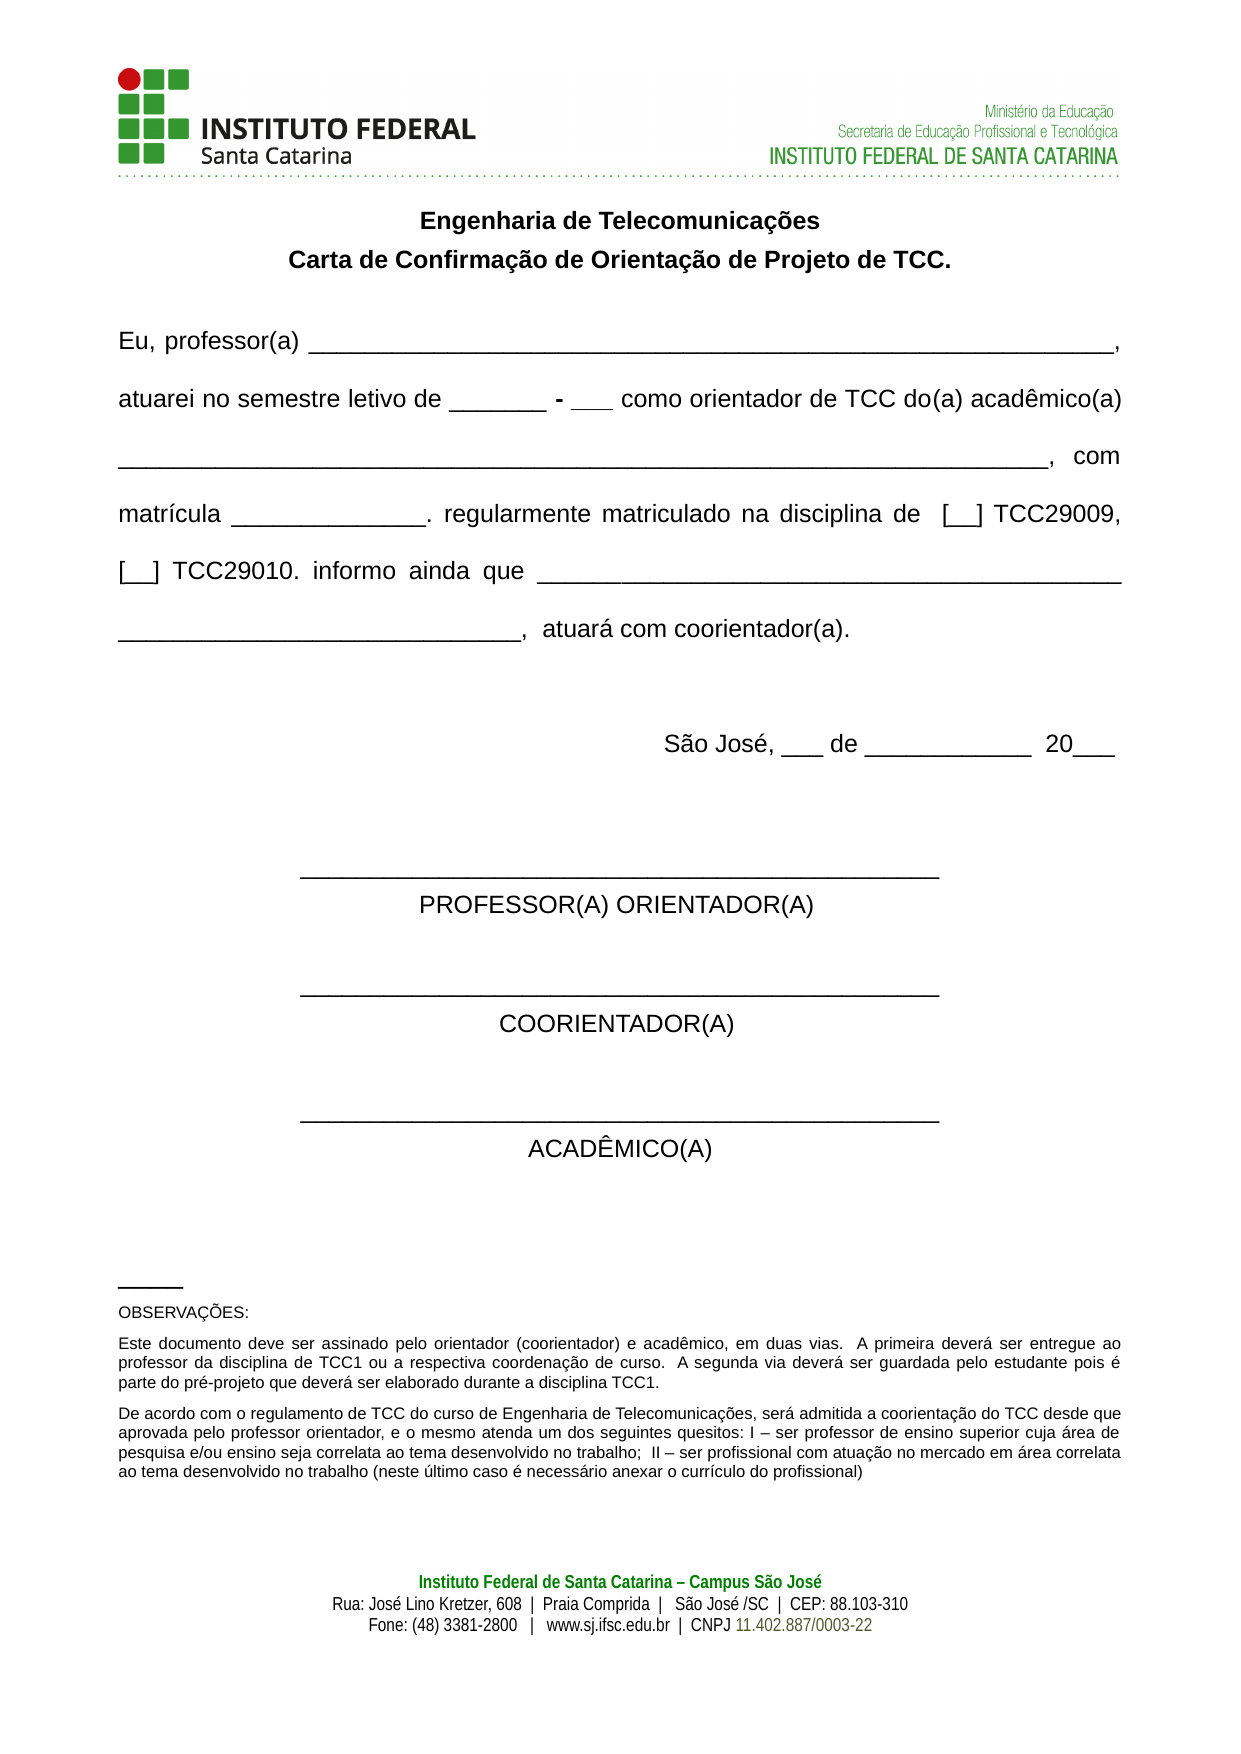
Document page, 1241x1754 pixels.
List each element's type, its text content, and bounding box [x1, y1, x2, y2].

text Engenharia de Telecomunicações [118, 206, 1122, 234]
text ACADÊMICO(A) [118, 1134, 1122, 1163]
picture [118, 68, 1123, 177]
text Este documento deve ser assinado pelo orientador (coorientador) e acadêmico, em duas vias. A primeira deverá ser entregue ao professor da disciplina de TCC1 ou a respectiva coordenação de curso. A segunda via deverá ser guardada pelo estudante pois é parte do pré-projeto que deverá ser elaborado durante a disciplina TCC1. [118, 1334, 1122, 1392]
text ____ [118, 1256, 1122, 1290]
text São José, ___ de ____________ 20___ [118, 729, 1122, 757]
text ______________________________________________ [118, 969, 1122, 998]
text De acordo com o regulamento de TCC do curso de Engenharia de Telecomunicações, será admitida a coorientação do TCC desde que aprovada pelo professor orientador, e o mesmo atenda um dos seguintes quesitos: I – ser professor de ensino superior cuja área de pesquisa e/ou ensino seja correlata ao tema desenvolvido no trabalho; II – ser profissional com atuação no mercado em área correlata ao tema desenvolvido no trabalho (neste último caso é necessário anexar o currículo do profissional) [118, 1404, 1122, 1481]
text COORIENTADOR(A) [118, 1009, 1122, 1038]
text ______________________________________________ [118, 1095, 1122, 1123]
text Eu, professor(a) __________________________________________________________, atuarei no semestre letivo de _______ - ___ como orientador de TCC do(a) acadêmico(a) ___________________________________________________________________, com matrícula ______________. regularmente matriculado na disciplina de [__] TCC29009, [__] TCC29010. informo ainda que __________________________________________ _____________________________, atuará com coorientador(a). [118, 326, 1122, 642]
text Carta de Confirmação de Orientação de Projeto de TCC. [118, 245, 1122, 274]
text ______________________________________________ [118, 851, 1122, 879]
text OBSERVAÇÕES: [118, 1302, 1122, 1322]
text PROFESSOR(A) ORIENTADOR(A) [118, 890, 1122, 919]
